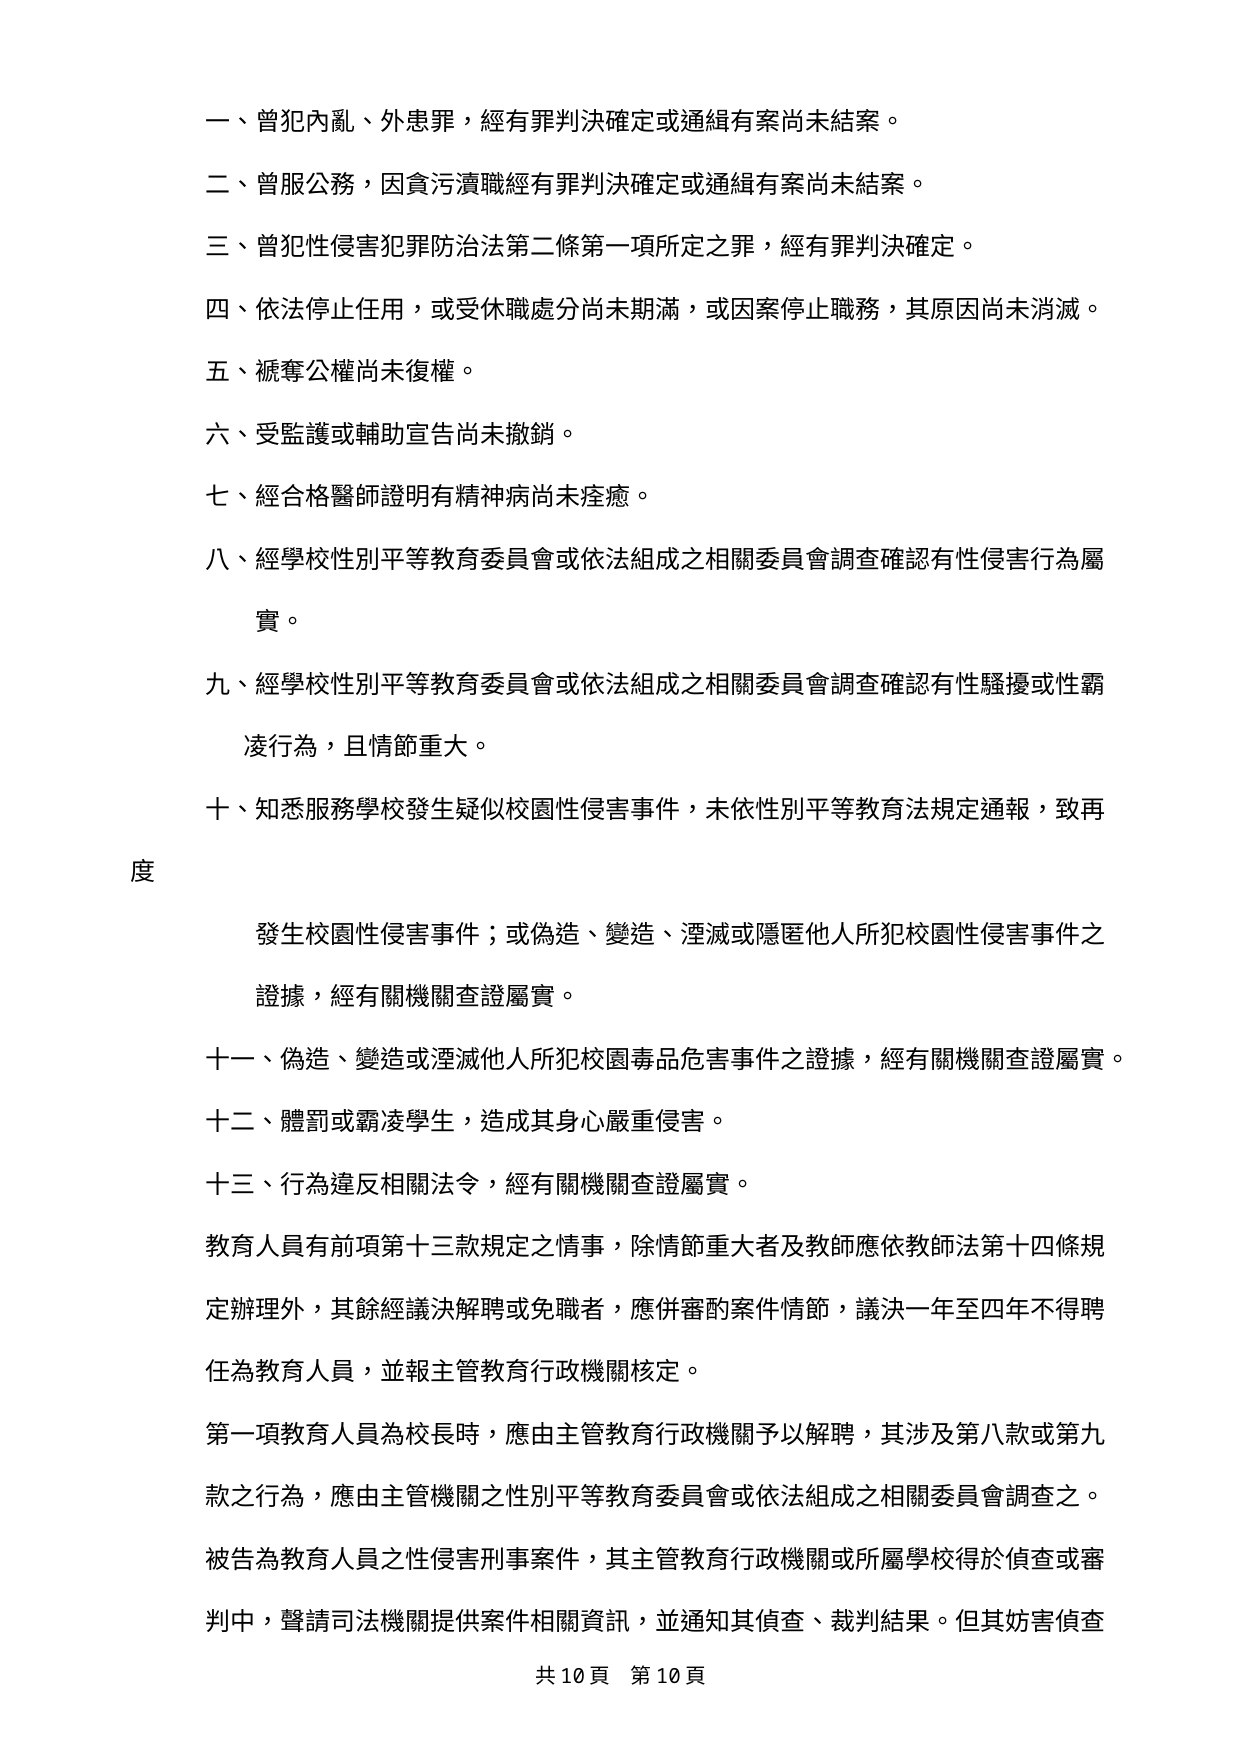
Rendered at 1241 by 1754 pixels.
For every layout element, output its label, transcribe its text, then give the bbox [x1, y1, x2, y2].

text 四、依法停止任用，或受休職處分尚未期滿，或因案停止職務，其原因尚未消滅。 [118, 266, 1122, 328]
text 教育人員有前項第十三款規定之情事，除情節重大者及教師應依教師法第十四條規定辦理外，其餘經議決解聘或免職者，應併審酌案件情節，議決一年至四年不得聘任為教育人員，並報主管教育行政機關核定。 [206, 1203, 1122, 1391]
text 一、曾犯內亂、外患罪，經有罪判決確定或通緝有案尚未結案。 [118, 78, 1122, 141]
text 六、受監護或輔助宣告尚未撤銷。 [118, 391, 1122, 453]
text 五、褫奪公權尚未復權。 [118, 328, 1122, 391]
text 九、經學校性別平等教育委員會或依法組成之相關委員會調查確認有性騷擾或性霸凌行為，且情節重大。 [206, 641, 1122, 766]
text 發生校園性侵害事件；或偽造、變造、湮滅或隱匿他人所犯校園性侵害事件之證據，經有關機關查證屬實。 [256, 891, 1122, 1016]
text 十三、行為違反相關法令，經有關機關查證屬實。 [118, 1141, 1122, 1203]
text 二、曾服公務，因貪污瀆職經有罪判決確定或通緝有案尚未結案。 [118, 141, 1122, 203]
text 三、曾犯性侵害犯罪防治法第二條第一項所定之罪，經有罪判決確定。 [118, 203, 1122, 266]
text 七、經合格醫師證明有精神病尚未痊癒。 [118, 453, 1122, 516]
text 十、知悉服務學校發生疑似校園性侵害事件，未依性別平等教育法規定通報，致再度 [131, 766, 1122, 891]
text 十二、體罰或霸凌學生，造成其身心嚴重侵害。 [118, 1078, 1122, 1141]
text 第一項教育人員為校長時，應由主管教育行政機關予以解聘，其涉及第八款或第九款之行為，應由主管機關之性別平等教育委員會或依法組成之相關委員會調查之。 [206, 1391, 1122, 1516]
text 八、經學校性別平等教育委員會或依法組成之相關委員會調查確認有性侵害行為屬實。 [206, 516, 1122, 641]
text 十一、偽造、變造或湮滅他人所犯校園毒品危害事件之證據，經有關機關查證屬實。 [118, 1016, 1122, 1078]
text 被告為教育人員之性侵害刑事案件，其主管教育行政機關或所屬學校得於偵查或審判中，聲請司法機關提供案件相關資訊，並通知其偵查、裁判結果。但其妨害偵查 [206, 1516, 1122, 1641]
